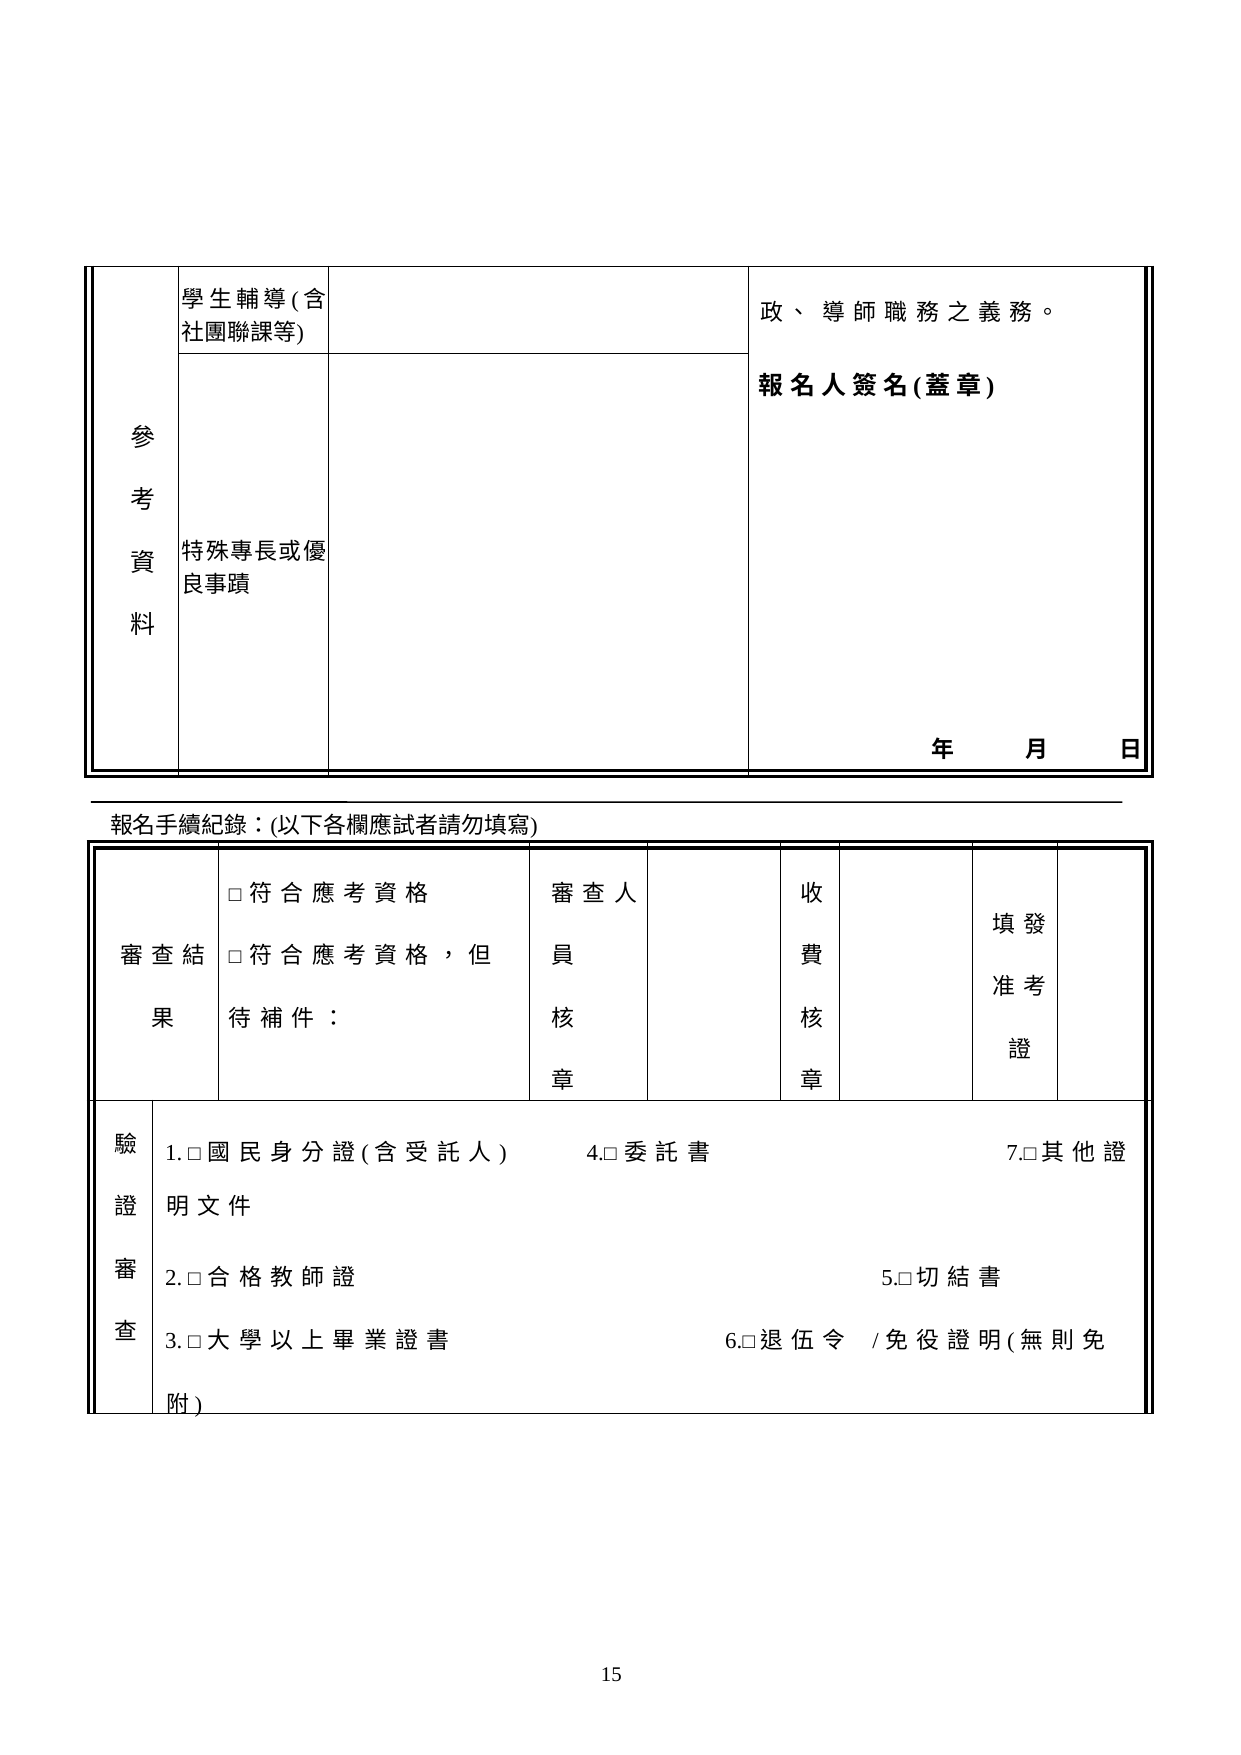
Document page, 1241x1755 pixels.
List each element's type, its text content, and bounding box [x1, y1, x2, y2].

table_header 填發 准考證 [973, 850, 1057, 1099]
table_header □符合應考資格 □符合應考資格，但待補件： [219, 850, 529, 1099]
table_cell 特殊專長或優良事蹟 [179, 354, 328, 769]
table_header 收費核章 [781, 850, 839, 1099]
table_cell 參 考 資 料 [94, 267, 178, 769]
text 報名手續紀錄：(以下各欄應試者請勿填寫) [110, 807, 1131, 840]
table_header 審查人員 核 章 [530, 850, 647, 1099]
table_cell 驗證審查 [96, 1101, 152, 1413]
table_header [1058, 850, 1144, 1099]
table_header [1058, 843, 1149, 1099]
table_header 審查結果 [91, 843, 218, 1099]
table_cell 1. □國民身分證(含受託人) 4.□委託書 7.□其他證明文件 2. □合格教師證 5.□切結書 3. □大學以上畢業證書 6.□退伍令 /免役證明(無則免附) [153, 1101, 1144, 1413]
table_header [648, 850, 780, 1099]
table_cell [329, 267, 748, 353]
table_cell 學生輔導(含社團聯課等) [179, 267, 328, 353]
table_cell [329, 354, 748, 769]
table_header [840, 850, 972, 1099]
table_cell 政、導師職務之義務。 報名人簽名(蓋章) 年 月 日 [749, 267, 1144, 769]
